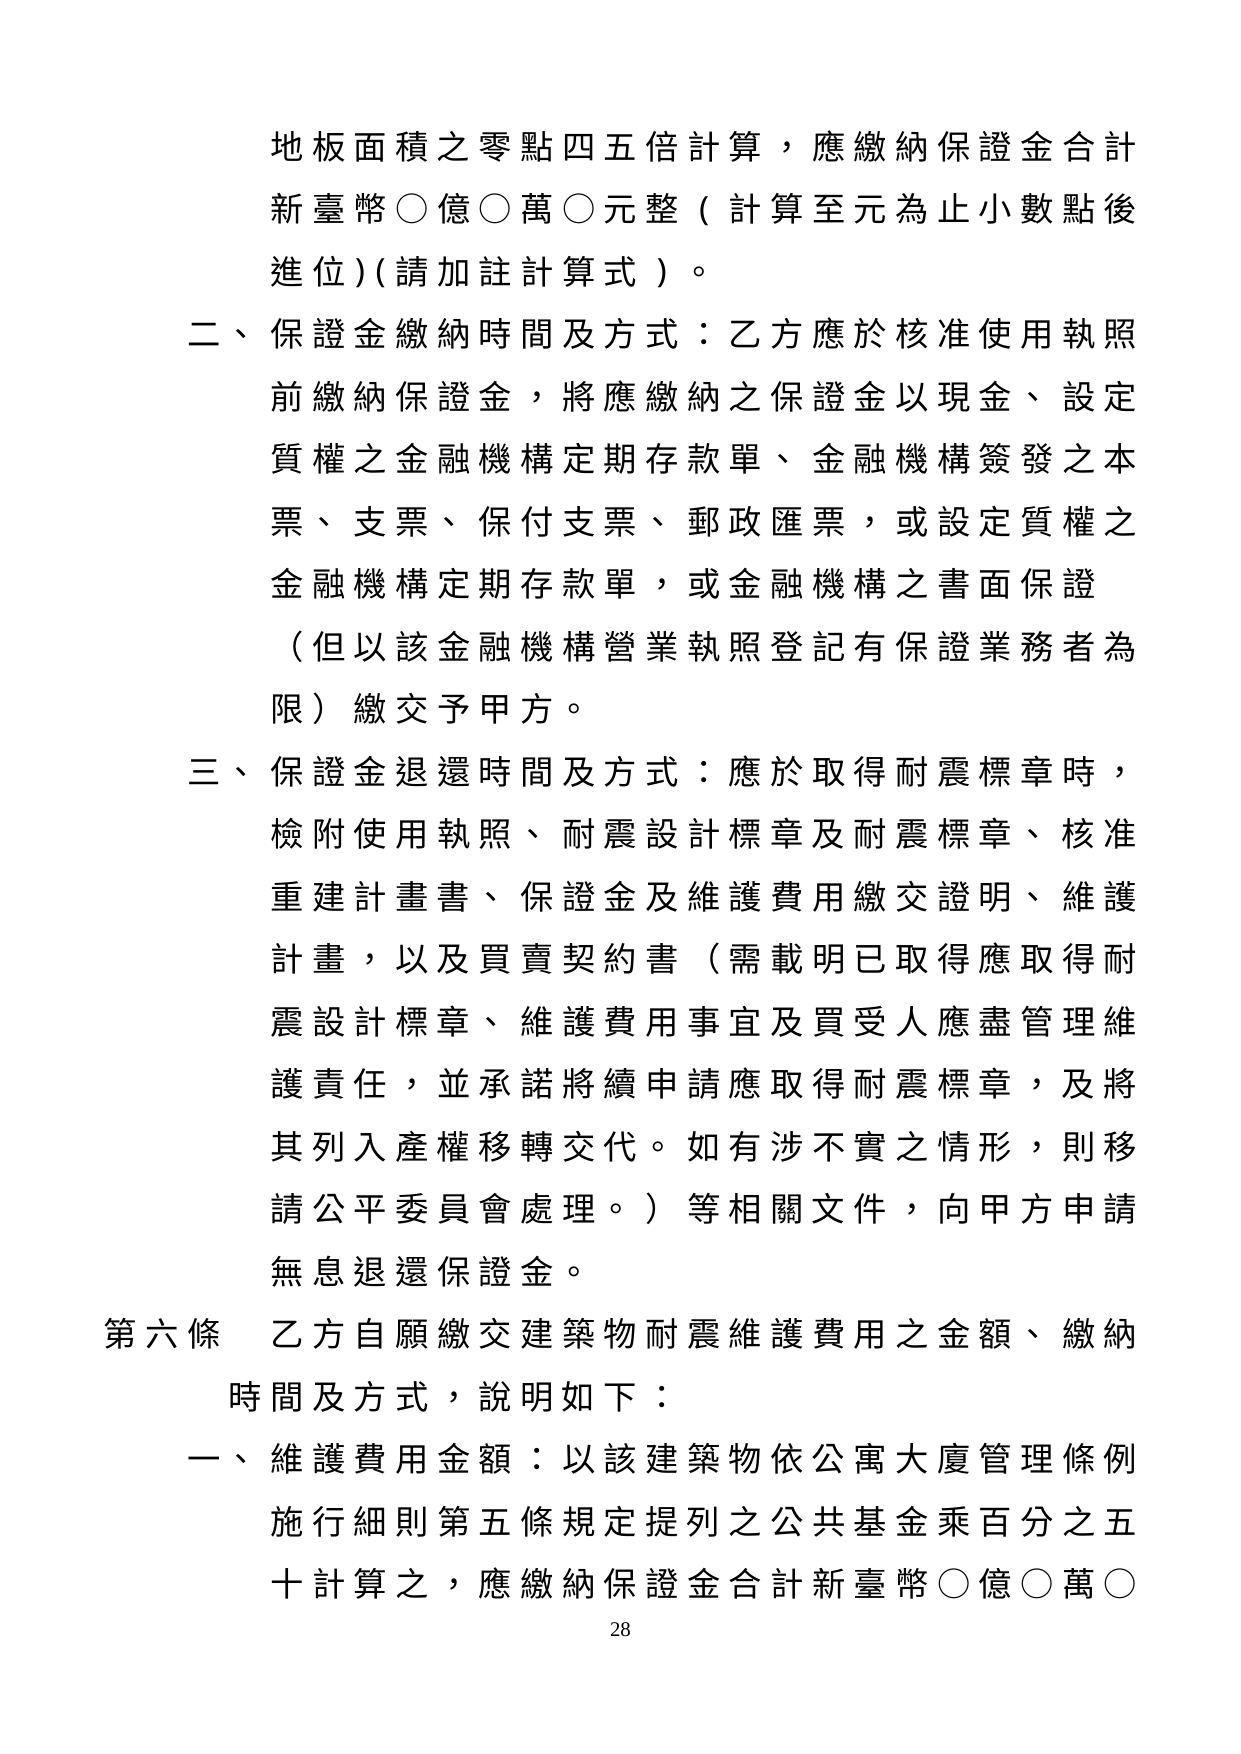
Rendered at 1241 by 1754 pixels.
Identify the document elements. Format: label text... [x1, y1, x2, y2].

text 第六條 乙方自願繳交建築物耐震維護費用之金額、繳納時間及方式，說明如下： [99, 1290, 1141, 1415]
text 三、保證金退還時間及方式：應於取得耐震標章時，檢附使用執照、耐震設計標章及耐震標章、核准重建計畫書、保證金及維護費用繳交證明、維護計畫，以及買賣契約書（需載明已取得應取得耐震設計標章、維護費用事宜及買受人應盡管理維護責任，並承諾將續申請應取得耐震標章，及將其列入產權移轉交代。如有涉不實之情形，則移請公平委員會處理。）等相關文件，向甲方申請無息退還保證金。 [174, 728, 1141, 1290]
text 二、保證金繳納時間及方式：乙方應於核准使用執照前繳納保證金，將應繳納之保證金以現金、設定質權之金融機構定期存款單、金融機構簽發之本票、支票、保付支票、郵政匯票，或設定質權之金融機構定期存款單，或金融機構之書面保證（但以該金融機構營業執照登記有保證業務者為限）繳交予甲方。 [174, 290, 1141, 728]
text 地板面積之零點四五倍計算，應繳納保證金合計新臺幣○億○萬○元整(計算至元為止小數點後進位)(請加註計算式)。 [174, 103, 1141, 290]
text 一、維護費用金額：以該建築物依公寓大廈管理條例施行細則第五條規定提列之公共基金乘百分之五十計算之，應繳納保證金合計新臺幣○億○萬○ [174, 1415, 1141, 1603]
